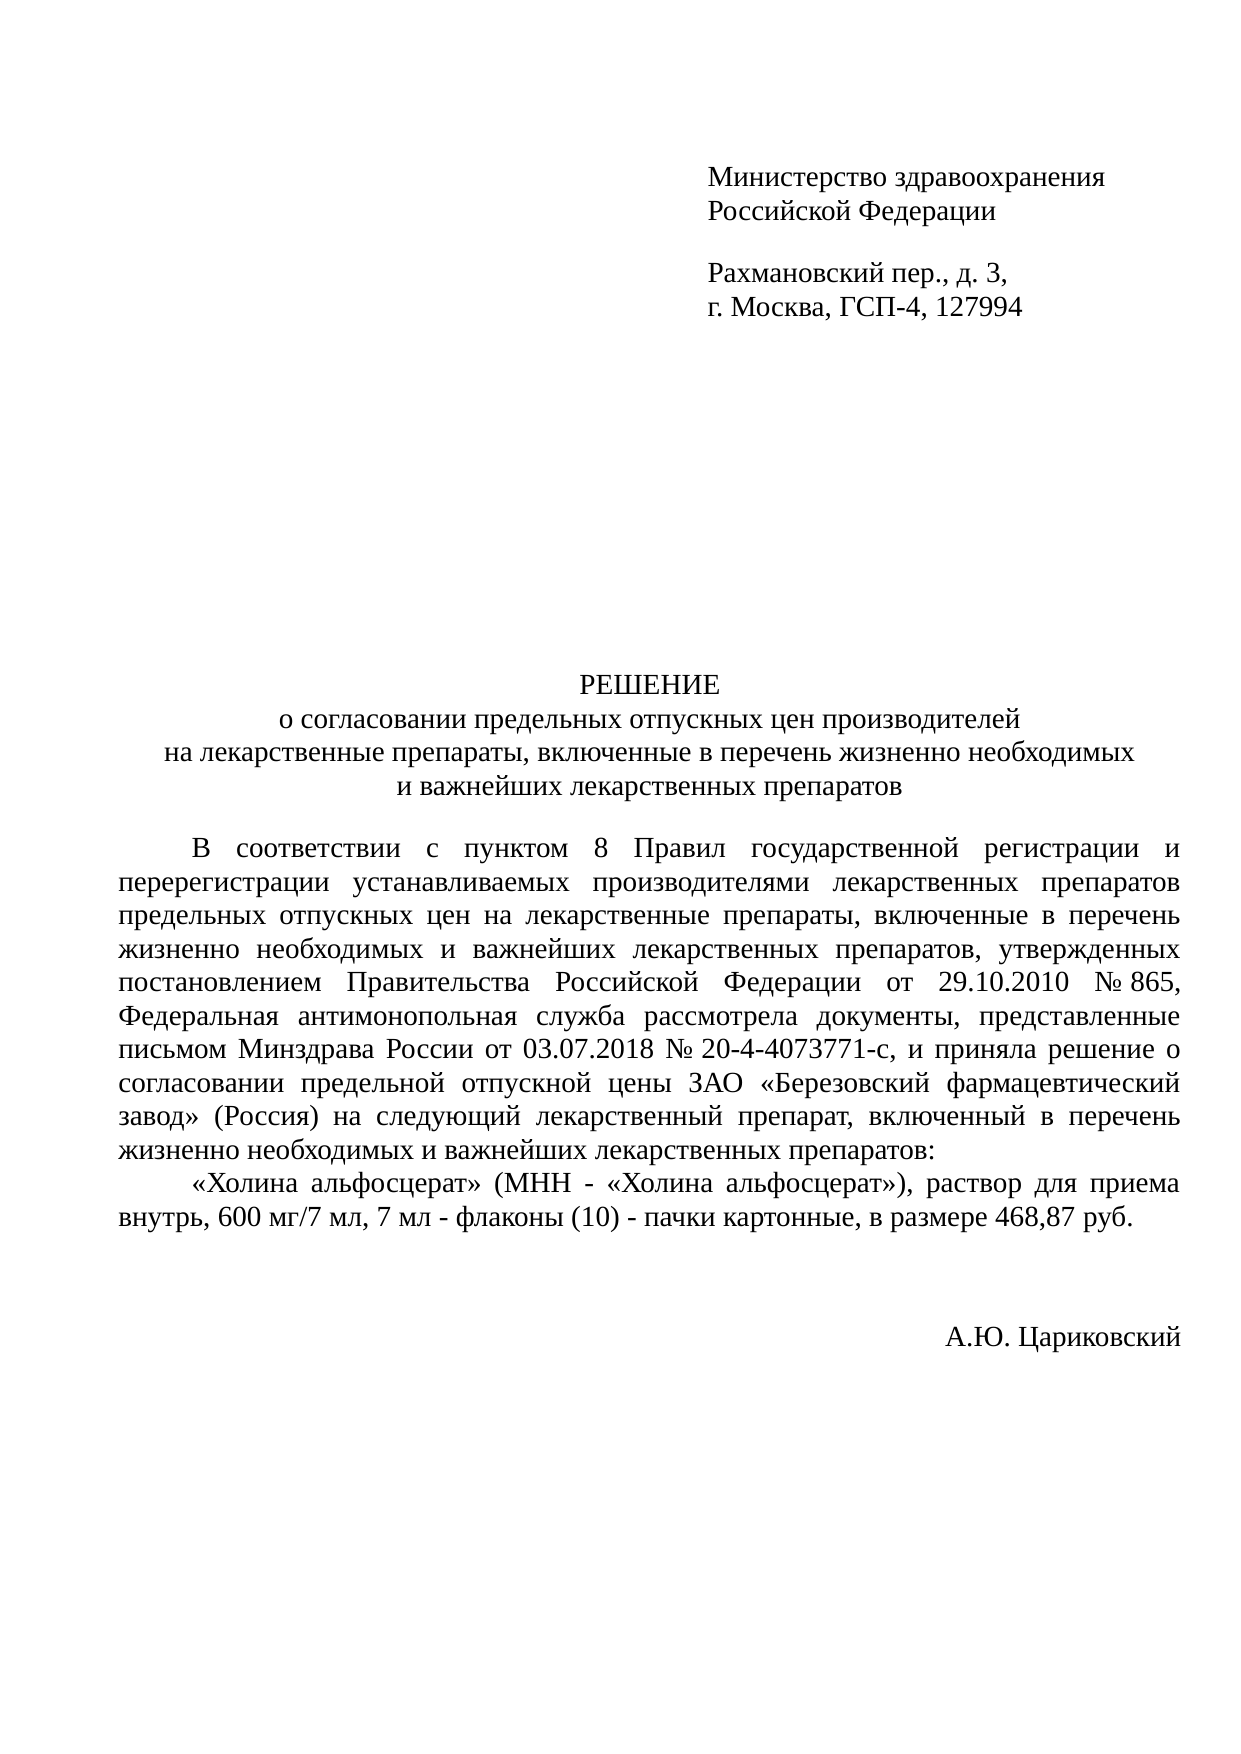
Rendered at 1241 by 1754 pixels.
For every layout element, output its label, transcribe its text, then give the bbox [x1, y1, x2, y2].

text «Холина альфосцерат» (МНН - «Холина альфосцерат»), раствор для приема внутрь, 600 мг/7 мл, 7 мл - флаконы (10) - пачки картонные, в размере 468,87 руб. [118, 1166, 1181, 1233]
text Рахмановский пер., д. 3, [707, 255, 1181, 289]
text Министерство здравоохранения [707, 159, 1181, 193]
text и важнейших лекарственных препаратов [118, 768, 1181, 801]
text В соответствии с пунктом 8 Правил государственной регистрации и перерегистрации устанавливаемых производителями лекарственных препаратов предельных отпускных цен на лекарственные препараты, включенные в перечень жизненно необходимых и важнейших лекарственных препаратов, утвержденных постановлением Правительства Российской Федерации от 29.10.2010 № 865, Федеральная антимонопольная служба рассмотрела документы, представленные письмом Минздрава России от 03.07.2018 № 20-4-4073771-с, и приняла решение о согласовании предельной отпускной цены ЗАО «Березовский фармацевтический завод» (Россия) на следующий лекарственный препарат, включенный в перечень жизненно необходимых и важнейших лекарственных препаратов: [118, 830, 1181, 1166]
text РЕШЕНИЕ [118, 667, 1181, 701]
text А.Ю. Цариковский [118, 1319, 1181, 1352]
text г. Москва, ГСП-4, 127994 [707, 289, 1181, 322]
text о согласовании предельных отпускных цен производителей [118, 701, 1181, 734]
text на лекарственные препараты, включенные в перечень жизненно необходимых [118, 734, 1181, 768]
text Российской Федерации [707, 193, 1181, 226]
